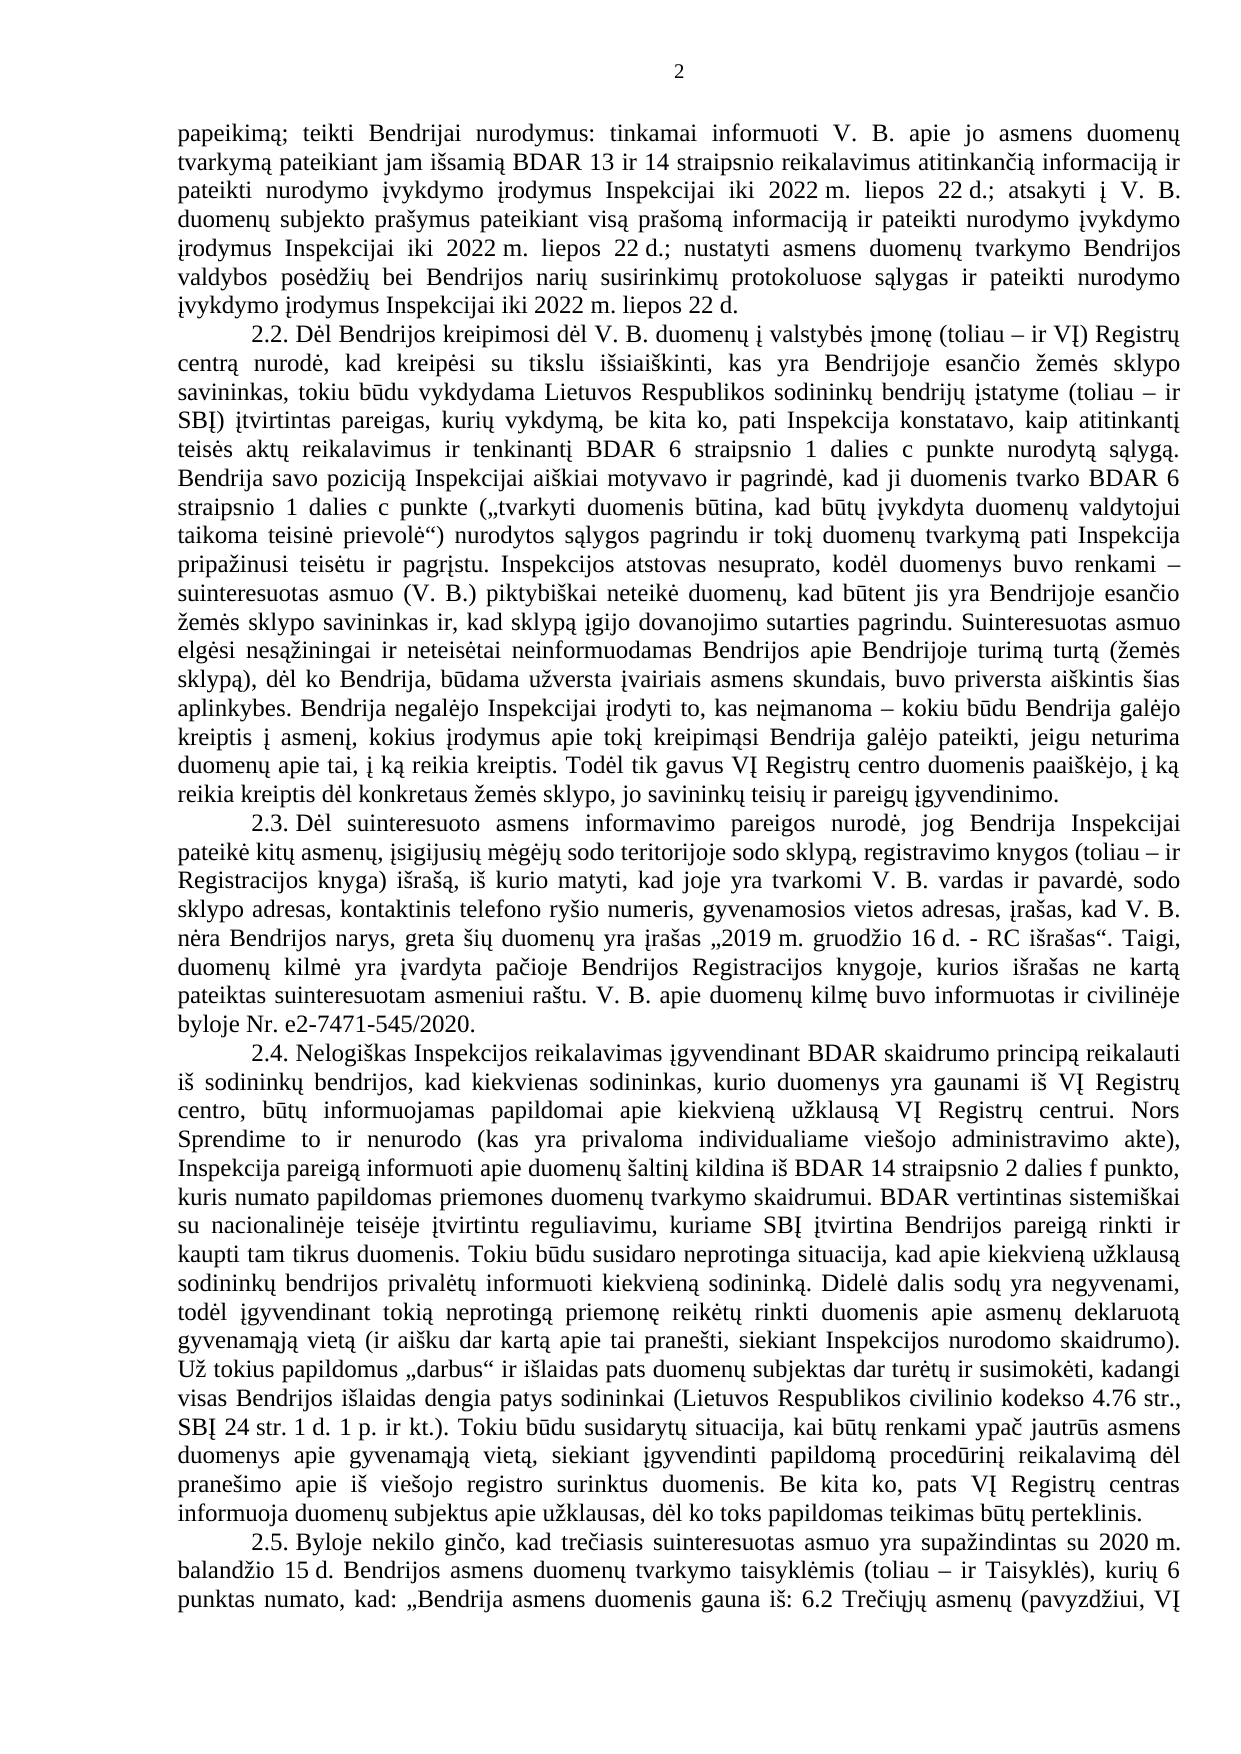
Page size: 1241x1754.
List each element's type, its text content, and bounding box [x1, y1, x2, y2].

text 2.4. Nelogiškas Inspekcijos reikalavimas įgyvendinant BDAR skaidrumo principą reikalauti iš sodininkų bendrijos, kad kiekvienas sodininkas, kurio duomenys yra gaunami iš VĮ Registrų centro, būtų informuojamas papildomai apie kiekvieną užklausą VĮ Registrų centrui. Nors Sprendime to ir nenurodo (kas yra privaloma individualiame viešojo administravimo akte), Inspekcija pareigą informuoti apie duomenų šaltinį kildina iš BDAR 14 straipsnio 2 dalies f punkto, kuris numato papildomas priemones duomenų tvarkymo skaidrumui. BDAR vertintinas sistemiškai su nacionalinėje teisėje įtvirtintu reguliavimu, kuriame SBĮ įtvirtina Bendrijos pareigą rinkti ir kaupti tam tikrus duomenis. Tokiu būdu susidaro neprotinga situacija, kad apie kiekvieną užklausą sodininkų bendrijos privalėtų informuoti kiekvieną sodininką. Didelė dalis sodų yra negyvenami, todėl įgyvendinant tokią neprotingą priemonę reikėtų rinkti duomenis apie asmenų deklaruotą gyvenamąją vietą (ir aišku dar kartą apie tai pranešti, siekiant Inspekcijos nurodomo skaidrumo). Už tokius papildomus „darbus“ ir išlaidas pats duomenų subjektas dar turėtų ir susimokėti, kadangi visas Bendrijos išlaidas dengia patys sodininkai (Lietuvos Respublikos civilinio kodekso 4.76 str., SBĮ 24 str. 1 d. 1 p. ir kt.). Tokiu būdu susidarytų situacija, kai būtų renkami ypač jautrūs asmens duomenys apie gyvenamąją vietą, siekiant įgyvendinti papildomą procedūrinį reikalavimą dėl pranešimo apie iš viešojo registro surinktus duomenis. Be kita ko, pats VĮ Registrų centras informuoja duomenų subjektus apie užklausas, dėl ko toks papildomas teikimas būtų perteklinis. [177, 1038, 1181, 1527]
text 2.3. Dėl suinteresuoto asmens informavimo pareigos nurodė, jog Bendrija Inspekcijai pateikė kitų asmenų, įsigijusių mėgėjų sodo teritorijoje sodo sklypą, registravimo knygos (toliau – ir Registracijos knyga) išrašą, iš kurio matyti, kad joje yra tvarkomi V. B. vardas ir pavardė, sodo sklypo adresas, kontaktinis telefono ryšio numeris, gyvenamosios vietos adresas, įrašas, kad V. B. nėra Bendrijos narys, greta šių duomenų yra įrašas „2019 m. gruodžio 16 d. - RC išrašas“. Taigi, duomenų kilmė yra įvardyta pačioje Bendrijos Registracijos knygoje, kurios išrašas ne kartą pateiktas suinteresuotam asmeniui raštu. V. B. apie duomenų kilmę buvo informuotas ir civilinėje byloje Nr. e2-7471-545/2020. [177, 808, 1181, 1038]
text 2.2. Dėl Bendrijos kreipimosi dėl V. B. duomenų į valstybės įmonę (toliau – ir VĮ) Registrų centrą nurodė, kad kreipėsi su tikslu išsiaiškinti, kas yra Bendrijoje esančio žemės sklypo savininkas, tokiu būdu vykdydama Lietuvos Respublikos sodininkų bendrijų įstatyme (toliau – ir SBĮ) įtvirtintas pareigas, kurių vykdymą, be kita ko, pati Inspekcija konstatavo, kaip atitinkantį teisės aktų reikalavimus ir tenkinantį BDAR 6 straipsnio 1 dalies c punkte nurodytą sąlygą. Bendrija savo poziciją Inspekcijai aiškiai motyvavo ir pagrindė, kad ji duomenis tvarko BDAR 6 straipsnio 1 dalies c punkte („tvarkyti duomenis būtina, kad būtų įvykdyta duomenų valdytojui taikoma teisinė prievolė“) nurodytos sąlygos pagrindu ir tokį duomenų tvarkymą pati Inspekcija pripažinusi teisėtu ir pagrįstu. Inspekcijos atstovas nesuprato, kodėl duomenys buvo renkami – suinteresuotas asmuo (V. B.) piktybiškai neteikė duomenų, kad būtent jis yra Bendrijoje esančio žemės sklypo savininkas ir, kad sklypą įgijo dovanojimo sutarties pagrindu. Suinteresuotas asmuo elgėsi nesąžiningai ir neteisėtai neinformuodamas Bendrijos apie Bendrijoje turimą turtą (žemės sklypą), dėl ko Bendrija, būdama užversta įvairiais asmens skundais, buvo priversta aiškintis šias aplinkybes. Bendrija negalėjo Inspekcijai įrodyti to, kas neįmanoma – kokiu būdu Bendrija galėjo kreiptis į asmenį, kokius įrodymus apie tokį kreipimąsi Bendrija galėjo pateikti, jeigu neturima duomenų apie tai, į ką reikia kreiptis. Todėl tik gavus VĮ Registrų centro duomenis paaiškėjo, į ką reikia kreiptis dėl konkretaus žemės sklypo, jo savininkų teisių ir pareigų įgyvendinimo. [177, 319, 1181, 808]
text papeikimą; teikti Bendrijai nurodymus: tinkamai informuoti V. B. apie jo asmens duomenų tvarkymą pateikiant jam išsamią BDAR 13 ir 14 straipsnio reikalavimus atitinkančią informaciją ir pateikti nurodymo įvykdymo įrodymus Inspekcijai iki 2022 m. liepos 22 d.; atsakyti į V. B. duomenų subjekto prašymus pateikiant visą prašomą informaciją ir pateikti nurodymo įvykdymo įrodymus Inspekcijai iki 2022 m. liepos 22 d.; nustatyti asmens duomenų tvarkymo Bendrijos valdybos posėdžių bei Bendrijos narių susirinkimų protokoluose sąlygas ir pateikti nurodymo įvykdymo įrodymus Inspekcijai iki 2022 m. liepos 22 d. [177, 118, 1181, 319]
text 2.5. Byloje nekilo ginčo, kad trečiasis suinteresuotas asmuo yra supažindintas su 2020 m. balandžio 15 d. Bendrijos asmens duomenų tvarkymo taisyklėmis (toliau – ir Taisyklės), kurių 6 punktas numato, kad: „Bendrija asmens duomenis gauna iš: 6.2 Trečiųjų asmenų (pavyzdžiui, VĮ [177, 1527, 1181, 1613]
